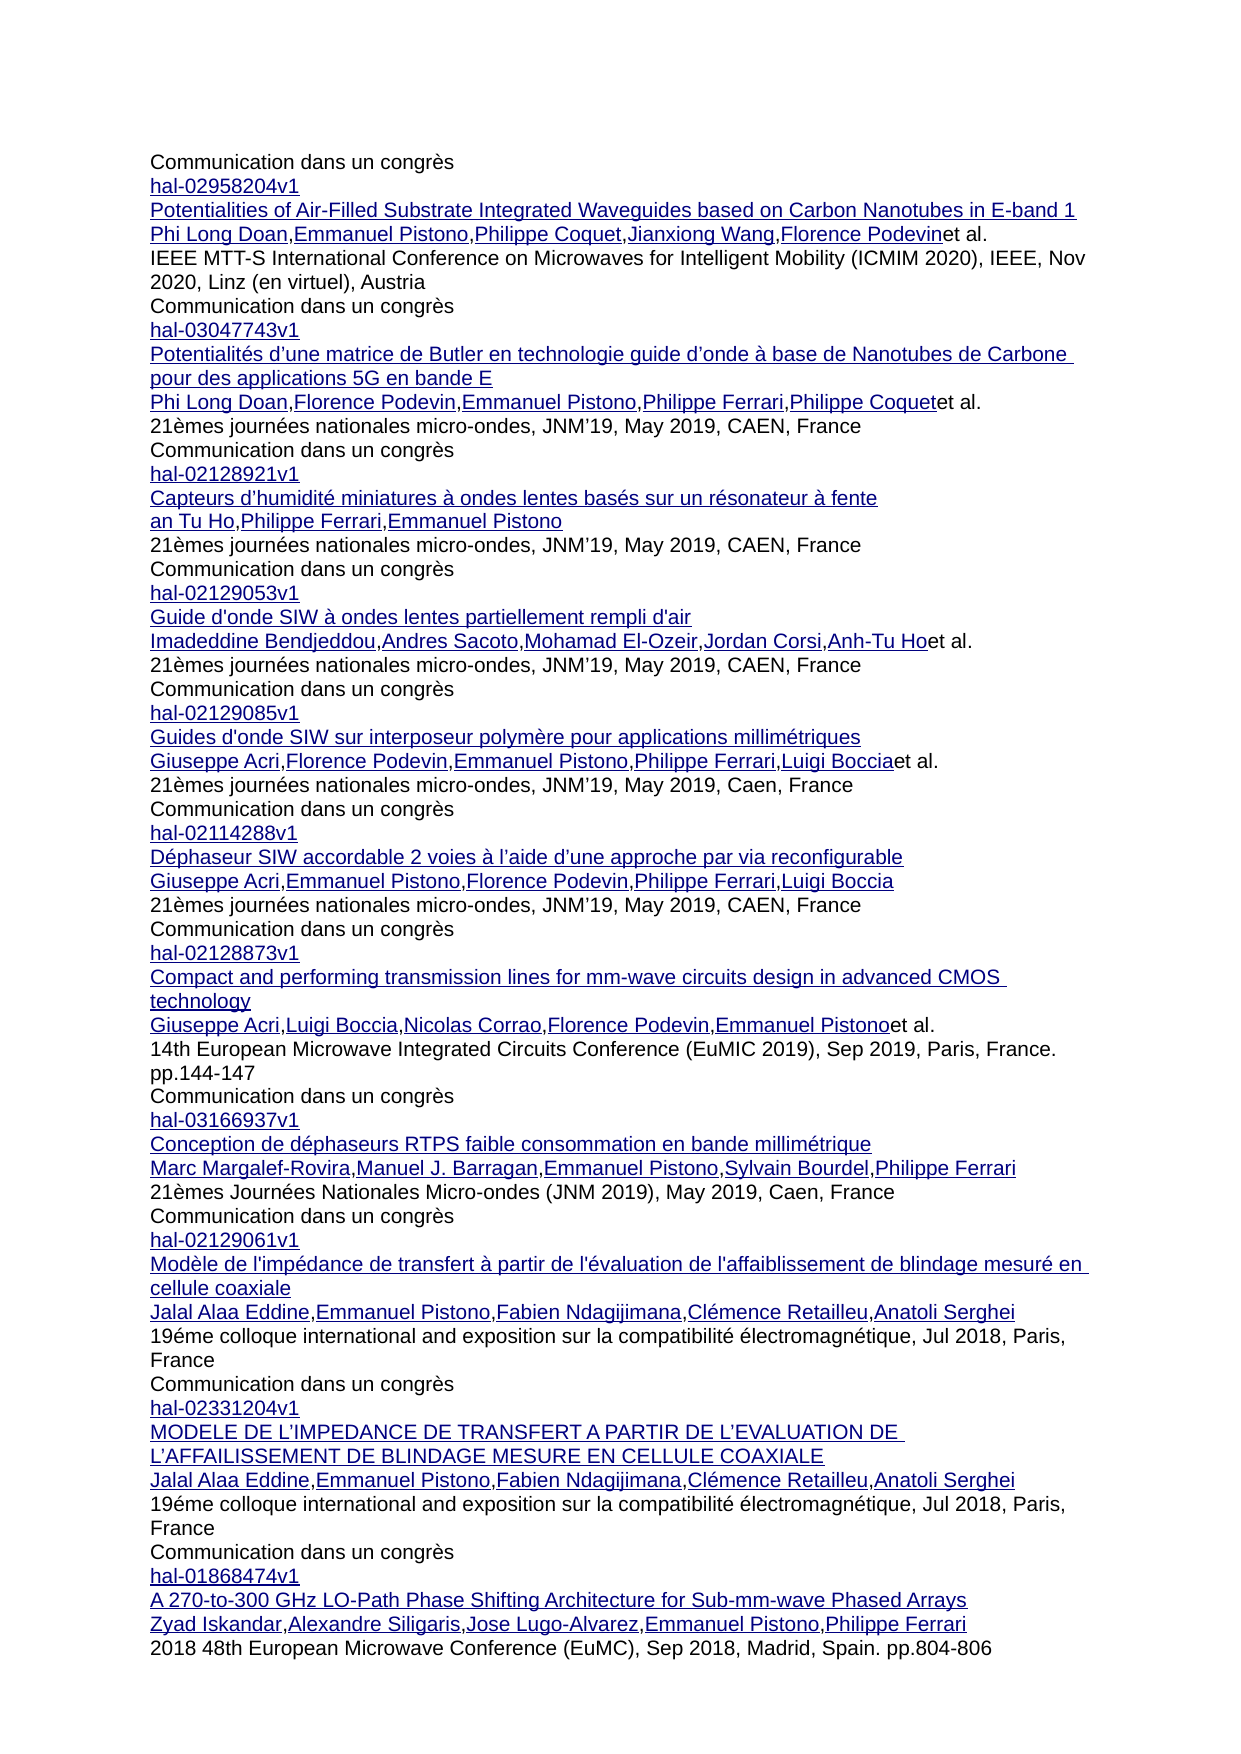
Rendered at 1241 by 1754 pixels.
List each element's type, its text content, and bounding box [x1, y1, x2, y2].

table_cell Modèle de l'impédance de transfert à partir de l'évaluation de l'affaiblissement de blindage mesuré en cellule coaxiale Jalal Alaa Eddine,Emmanuel Pistono,Fabien Ndagijimana,Clémence Retailleu,Anatoli Serghei 19éme colloque international and exposition sur la compatibilité électromagnétique, Jul 2018, Paris, France Communication dans un congrès hal-02331204v1 [150, 1252, 1090, 1420]
table_cell MODELE DE L’IMPEDANCE DE TRANSFERT A PARTIR DE L’EVALUATION DE L’AFFAILISSEMENT DE BLINDAGE MESURE EN CELLULE COAXIALE Jalal Alaa Eddine,Emmanuel Pistono,Fabien Ndagijimana,Clémence Retailleu,Anatoli Serghei 19éme colloque international and exposition sur la compatibilité électromagnétique, Jul 2018, Paris, France Communication dans un congrès hal-01868474v1 [150, 1420, 1090, 1587]
table_cell Capteurs d’humidité miniatures à ondes lentes basés sur un résonateur à fente an Tu Ho,Philippe Ferrari,Emmanuel Pistono 21èmes journées nationales micro-ondes, JNM’19, May 2019, CAEN, France Communication dans un congrès hal-02129053v1 [150, 485, 1090, 605]
table_cell Déphaseur SIW accordable 2 voies à l’aide d’une approche par via reconfigurable Giuseppe Acri,Emmanuel Pistono,Florence Podevin,Philippe Ferrari,Luigi Boccia 21èmes journées nationales micro-ondes, JNM’19, May 2019, CAEN, France Communication dans un congrès hal-02128873v1 [150, 845, 1090, 964]
table_cell Compact and performing transmission lines for mm-wave circuits design in advanced CMOS technology Giuseppe Acri,Luigi Boccia,Nicolas Corrao,Florence Podevin,Emmanuel Pistonoet al. 14th European Microwave Integrated Circuits Conference (EuMIC 2019), Sep 2019, Paris, France. pp.144-147 Communication dans un congrès hal-03166937v1 [150, 965, 1090, 1132]
table_cell A 270-to-300 GHz LO-Path Phase Shifting Architecture for Sub-mm-wave Phased Arrays Zyad Iskandar,Alexandre Siligaris,Jose Lugo-Alvarez,Emmanuel Pistono,Philippe Ferrari 2018 48th European Microwave Conference (EuMC), Sep 2018, Madrid, Spain. pp.804-806 [150, 1588, 1090, 1659]
table_cell Conception de déphaseurs RTPS faible consommation en bande millimétrique Marc Margalef-Rovira,Manuel J. Barragan,Emmanuel Pistono,Sylvain Bourdel,Philippe Ferrari 21èmes Journées Nationales Micro-ondes (JNM 2019), May 2019, Caen, France Communication dans un congrès hal-02129061v1 [150, 1132, 1090, 1252]
table_cell Potentialities of Air-Filled Substrate Integrated Waveguides based on Carbon Nanotubes in E-band 1 Phi Long Doan,Emmanuel Pistono,Philippe Coquet,Jianxiong Wang,Florence Podevinet al. IEEE MTT-S International Conference on Microwaves for Intelligent Mobility (ICMIM 2020), IEEE, Nov 2020, Linz (en virtuel), Austria Communication dans un congrès hal-03047743v1 [150, 198, 1090, 342]
table_cell Communication dans un congrès hal-02958204v1 [150, 150, 1090, 198]
table_cell Guides d'onde SIW sur interposeur polymère pour applications millimétriques Giuseppe Acri,Florence Podevin,Emmanuel Pistono,Philippe Ferrari,Luigi Bocciaet al. 21èmes journées nationales micro-ondes, JNM’19, May 2019, Caen, France Communication dans un congrès hal-02114288v1 [150, 725, 1090, 845]
table_cell Potentialités d’une matrice de Butler en technologie guide d’onde à base de Nanotubes de Carbone pour des applications 5G en bande E Phi Long Doan,Florence Podevin,Emmanuel Pistono,Philippe Ferrari,Philippe Coquetet al. 21èmes journées nationales micro-ondes, JNM’19, May 2019, CAEN, France Communication dans un congrès hal-02128921v1 [150, 342, 1090, 485]
table_cell Guide d'onde SIW à ondes lentes partiellement rempli d'air Imadeddine Bendjeddou,Andres Sacoto,Mohamad El-Ozeir,Jordan Corsi,Anh-Tu Hoet al. 21èmes journées nationales micro-ondes, JNM’19, May 2019, CAEN, France Communication dans un congrès hal-02129085v1 [150, 605, 1090, 725]
